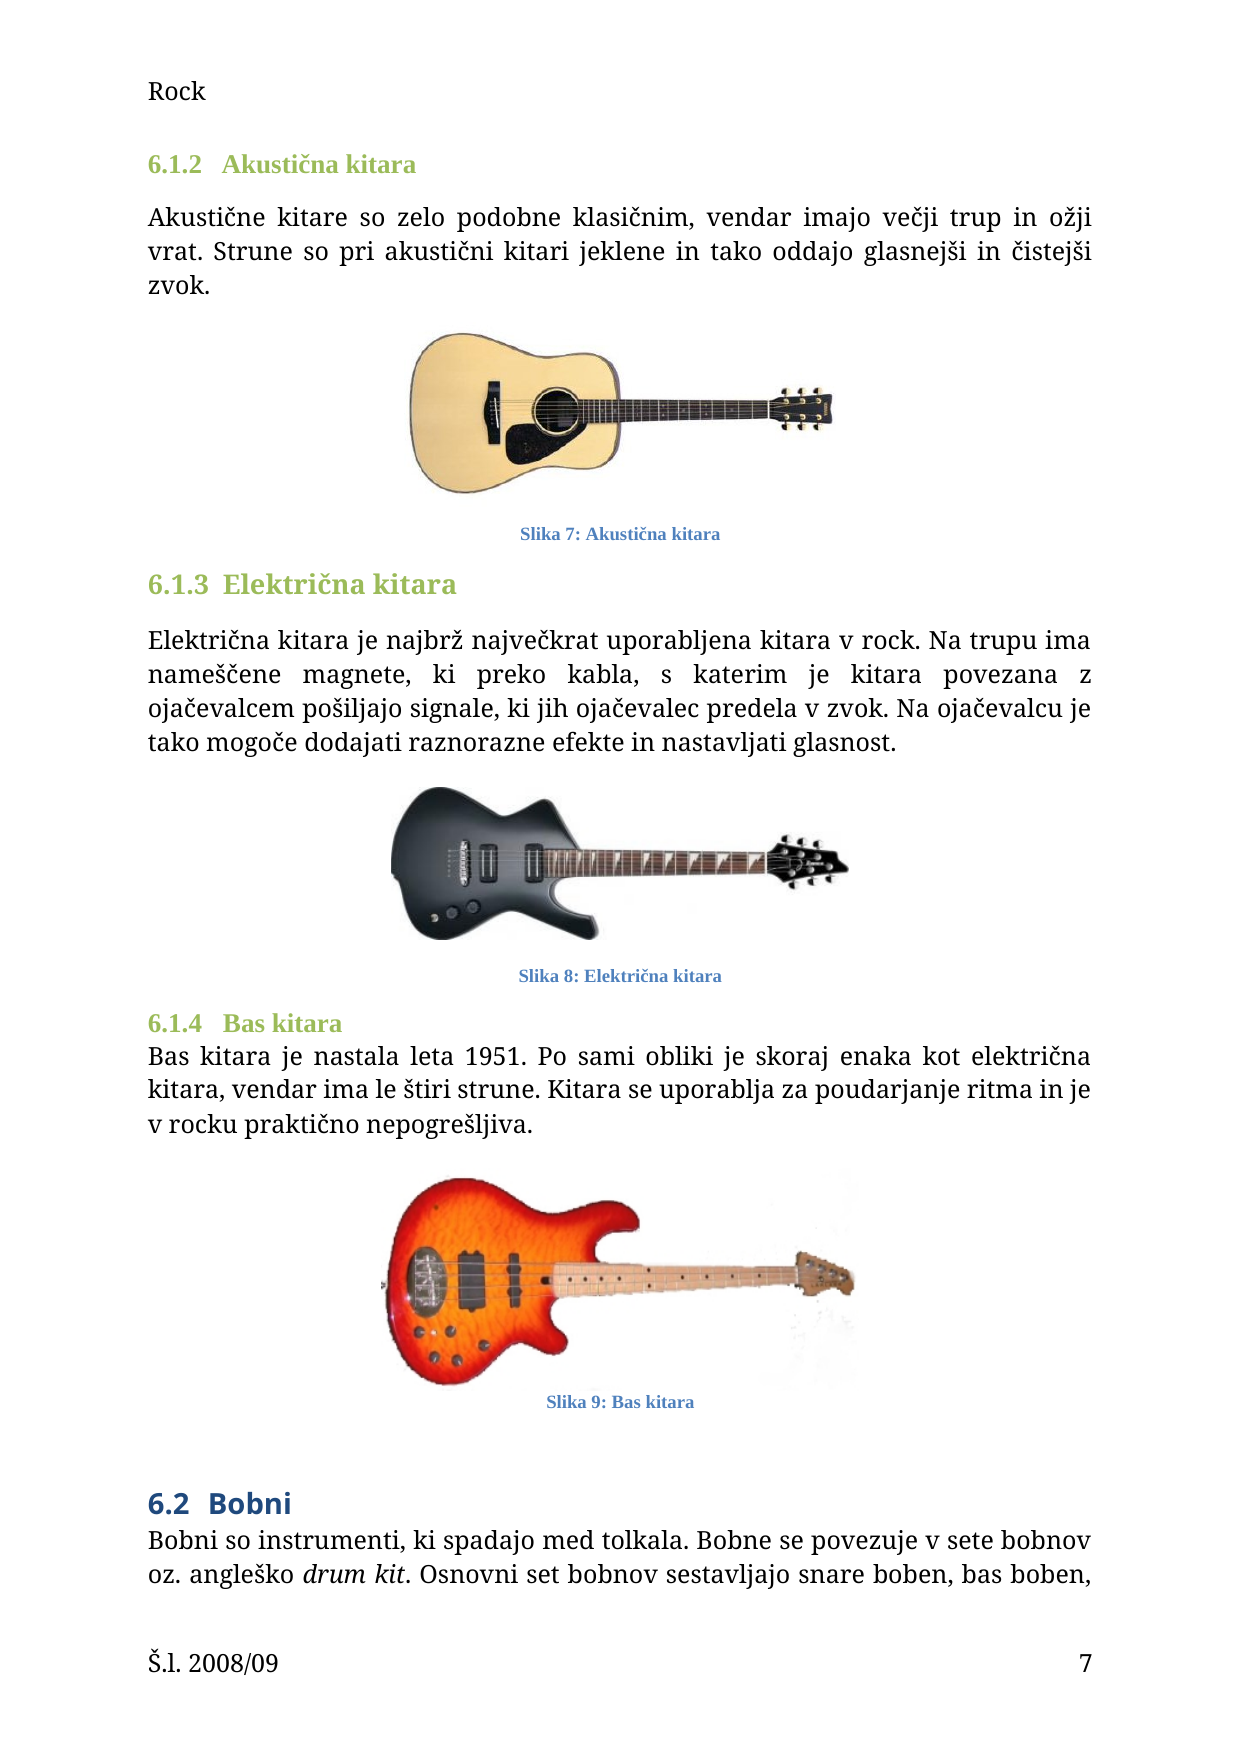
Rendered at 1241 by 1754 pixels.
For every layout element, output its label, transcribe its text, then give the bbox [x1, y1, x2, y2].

picture [381, 1168, 859, 1391]
subtitle Bobni [148, 1483, 1093, 1523]
text Električna kitara je najbrž največkrat uporabljena kitara v rock. Na trupu ima nameščene magnete, ki preko kabla, s katerim je kitara povezana z ojačevalcem pošiljajo signale, ki jih ojačevalec predela v zvok. Na ojačevalcu je tako mogoče dodajati raznorazne efekte in nastavljati glasnost. [148, 623, 1093, 759]
text Slika 9: Bas kitara [148, 1391, 1093, 1413]
subtitle Električna kitara [148, 565, 1093, 602]
text Slika 8: Električna kitara [148, 964, 1093, 986]
text Slika 7: Akustična kitara [148, 523, 1093, 544]
subtitle Akustična kitara [148, 148, 1093, 179]
picture [404, 322, 836, 523]
text Akustične kitare so zelo podobne klasičnim, vendar imajo večji trup in ožji vrat. Strune so pri akustični kitari jeklene in tako oddajo glasnejši in čistejši zvok. [148, 200, 1093, 302]
text Bobni so instrumenti, ki spadajo med tolkala. Bobne se povezuje v sete bobnov oz. angleško drum kit. Osnovni set bobnov sestavljajo snare boben, bas boben, [148, 1523, 1093, 1591]
subtitle Bas kitara [148, 1007, 1093, 1038]
picture [391, 787, 849, 940]
text Bas kitara je nastala leta 1951. Po sami obliki je skoraj enaka kot električna kitara, vendar ima le štiri strune. Kitara se uporablja za poudarjanje ritma in je v rocku praktično nepogrešljiva. [148, 1038, 1093, 1140]
